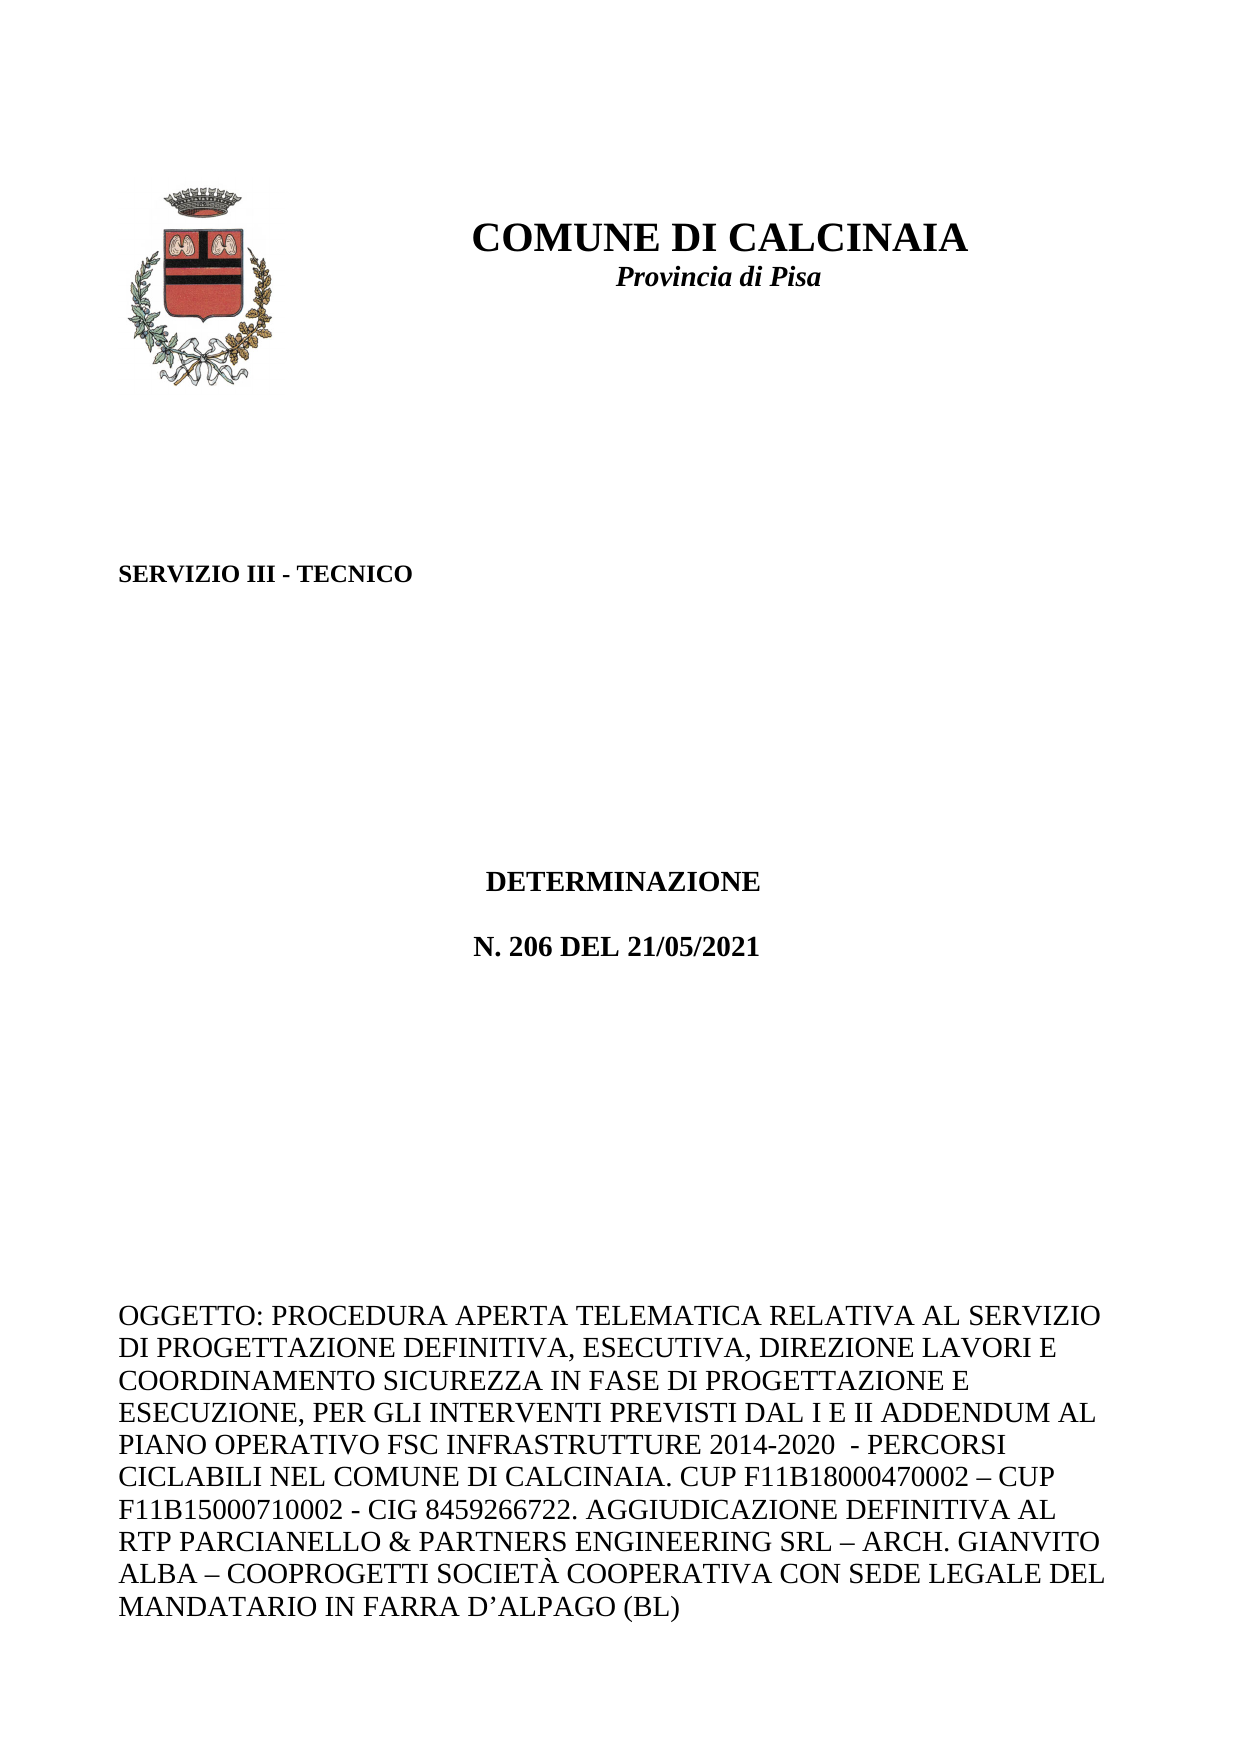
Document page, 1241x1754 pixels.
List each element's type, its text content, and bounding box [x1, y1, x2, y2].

text SERVIZIO III - TECNICO [118, 561, 1122, 588]
table_header [286, 177, 310, 394]
text DETERMINAZIONE [118, 865, 1122, 898]
text OGGETTO: PROCEDURA APERTA TELEMATICA RELATIVA AL SERVIZIO DI PROGETTAZIONE DEFINITIVA, ESECUTIVA, DIREZIONE LAVORI E COORDINAMENTO SICUREZZA IN FASE DI PROGETTAZIONE E ESECUZIONE, PER GLI INTERVENTI PREVISTI DAL I E II ADDENDUM AL PIANO OPERATIVO FSC INFRASTRUTTURE 2014-2020 - PERCORSI CICLABILI NEL COMUNE DI CALCINAIA. CUP F11B18000470002 – CUP F11B15000710002 - CIG 8459266722. AGGIUDICAZIONE DEFINITIVA AL RTP PARCIANELLO & PARTNERS ENGINEERING SRL – ARCH. GIANVITO ALBA – COOPROGETTI SOCIETÀ COOPERATIVA CON SEDE LEGALE DEL MANDATARIO IN FARRA D’ALPAGO (BL) [118, 1299, 1122, 1622]
table_header [111, 177, 118, 394]
text N. 206 DEL 21/05/2021 [118, 930, 1122, 962]
table_header COMUNE DI CALCINAIA Provincia di Pisa [310, 177, 1129, 394]
